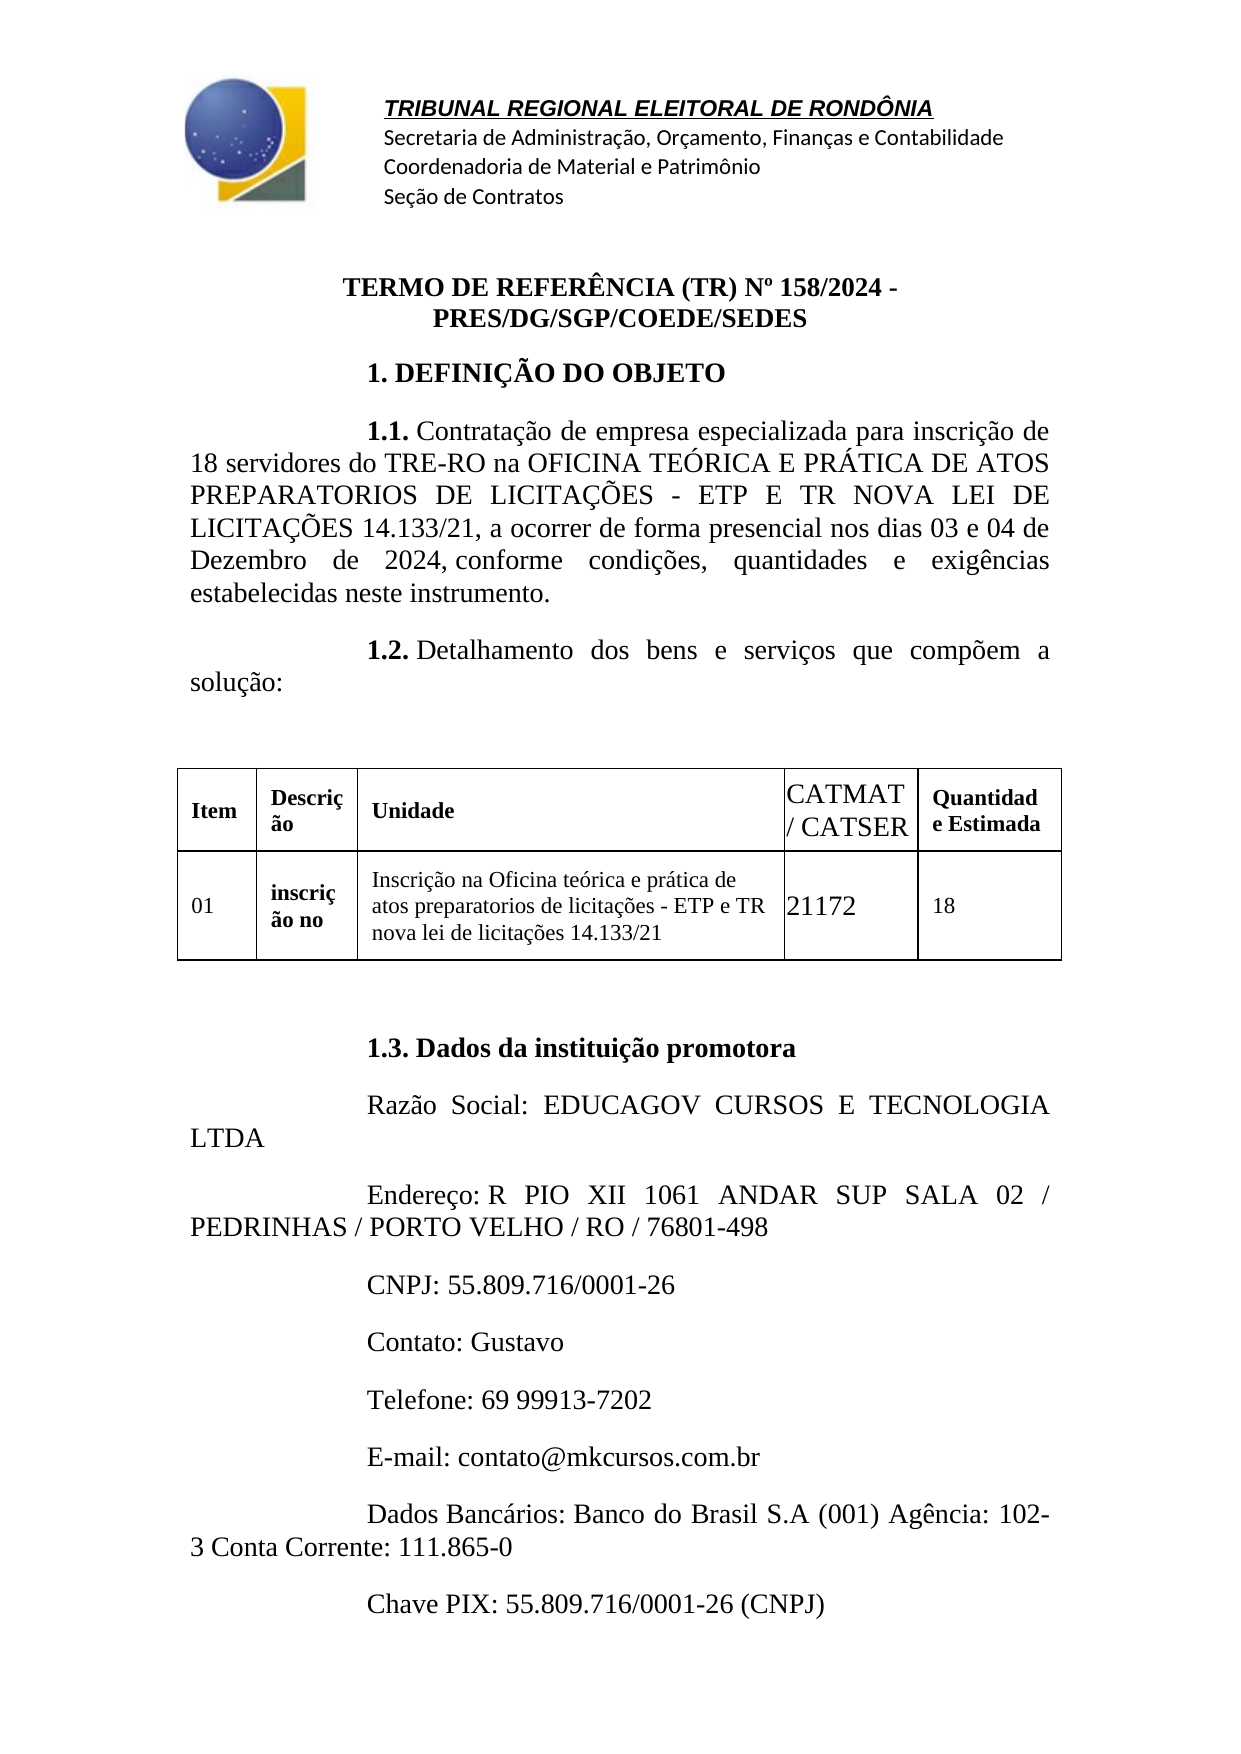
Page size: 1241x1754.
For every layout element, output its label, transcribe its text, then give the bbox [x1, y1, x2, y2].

table_header Quantidade Estimada [919, 769, 1061, 850]
text 1. DEFINIÇÃO DO OBJETO [190, 356, 1051, 389]
text Dados Bancários: Banco do Brasil S.A (001) Agência: 102-3 Conta Corrente: 111.865-0 [190, 1497, 1051, 1562]
text Razão Social: EDUCAGOV CURSOS E TECNOLOGIA LTDA [190, 1088, 1051, 1153]
table_header Item [178, 769, 256, 850]
text Telefone: 69 99913-7202 [190, 1383, 1051, 1415]
text 1.1. Contratação de empresa especializada para inscrição de 18 servidores do TRE-RO na OFICINA TEÓRICA E PRÁTICA DE ATOS PREPARATORIOS DE LICITAÇÕES - ETP E TR NOVA LEI DE LICITAÇÕES 14.133/21, a ocorrer de forma presencial nos dias 03 e 04 de Dezembro de 2024, conforme condições, quantidades e exigências estabelecidas neste instrumento. [190, 414, 1051, 608]
text E-mail: contato@mkcursos.com.br [190, 1440, 1051, 1472]
text 1.2. Detalhamento dos bens e serviços que compõem a solução: [190, 633, 1051, 698]
text TERMO DE REFERÊNCIA (TR) Nº 158/2024 - PRES/DG/SGP/COEDE/SEDES [177, 271, 1063, 333]
text CNPJ: 55.809.716/0001-26 [190, 1268, 1051, 1300]
table_header Unidade [358, 769, 784, 850]
table_cell 21172 [785, 852, 917, 959]
table_cell Inscrição na Oficina teórica e prática de atos preparatorios de licitações - ETP e TR nova lei de licitações 14.133/21 [358, 852, 784, 959]
table_cell inscrição no [257, 852, 357, 959]
text Contato: Gustavo [190, 1325, 1051, 1358]
text 1.3. Dados da instituição promotora [190, 1031, 1051, 1063]
text Endereço: R PIO XII 1061 ANDAR SUP SALA 02 / PEDRINHAS / PORTO VELHO / RO / 76801-498 [190, 1178, 1051, 1243]
text Chave PIX: 55.809.716/0001-26 (CNPJ) [190, 1587, 1051, 1620]
table_header CATMAT / CATSER [785, 769, 917, 850]
table_cell 01 [178, 852, 256, 959]
table_cell 18 [919, 852, 1061, 959]
table_header Descrição [257, 769, 357, 850]
